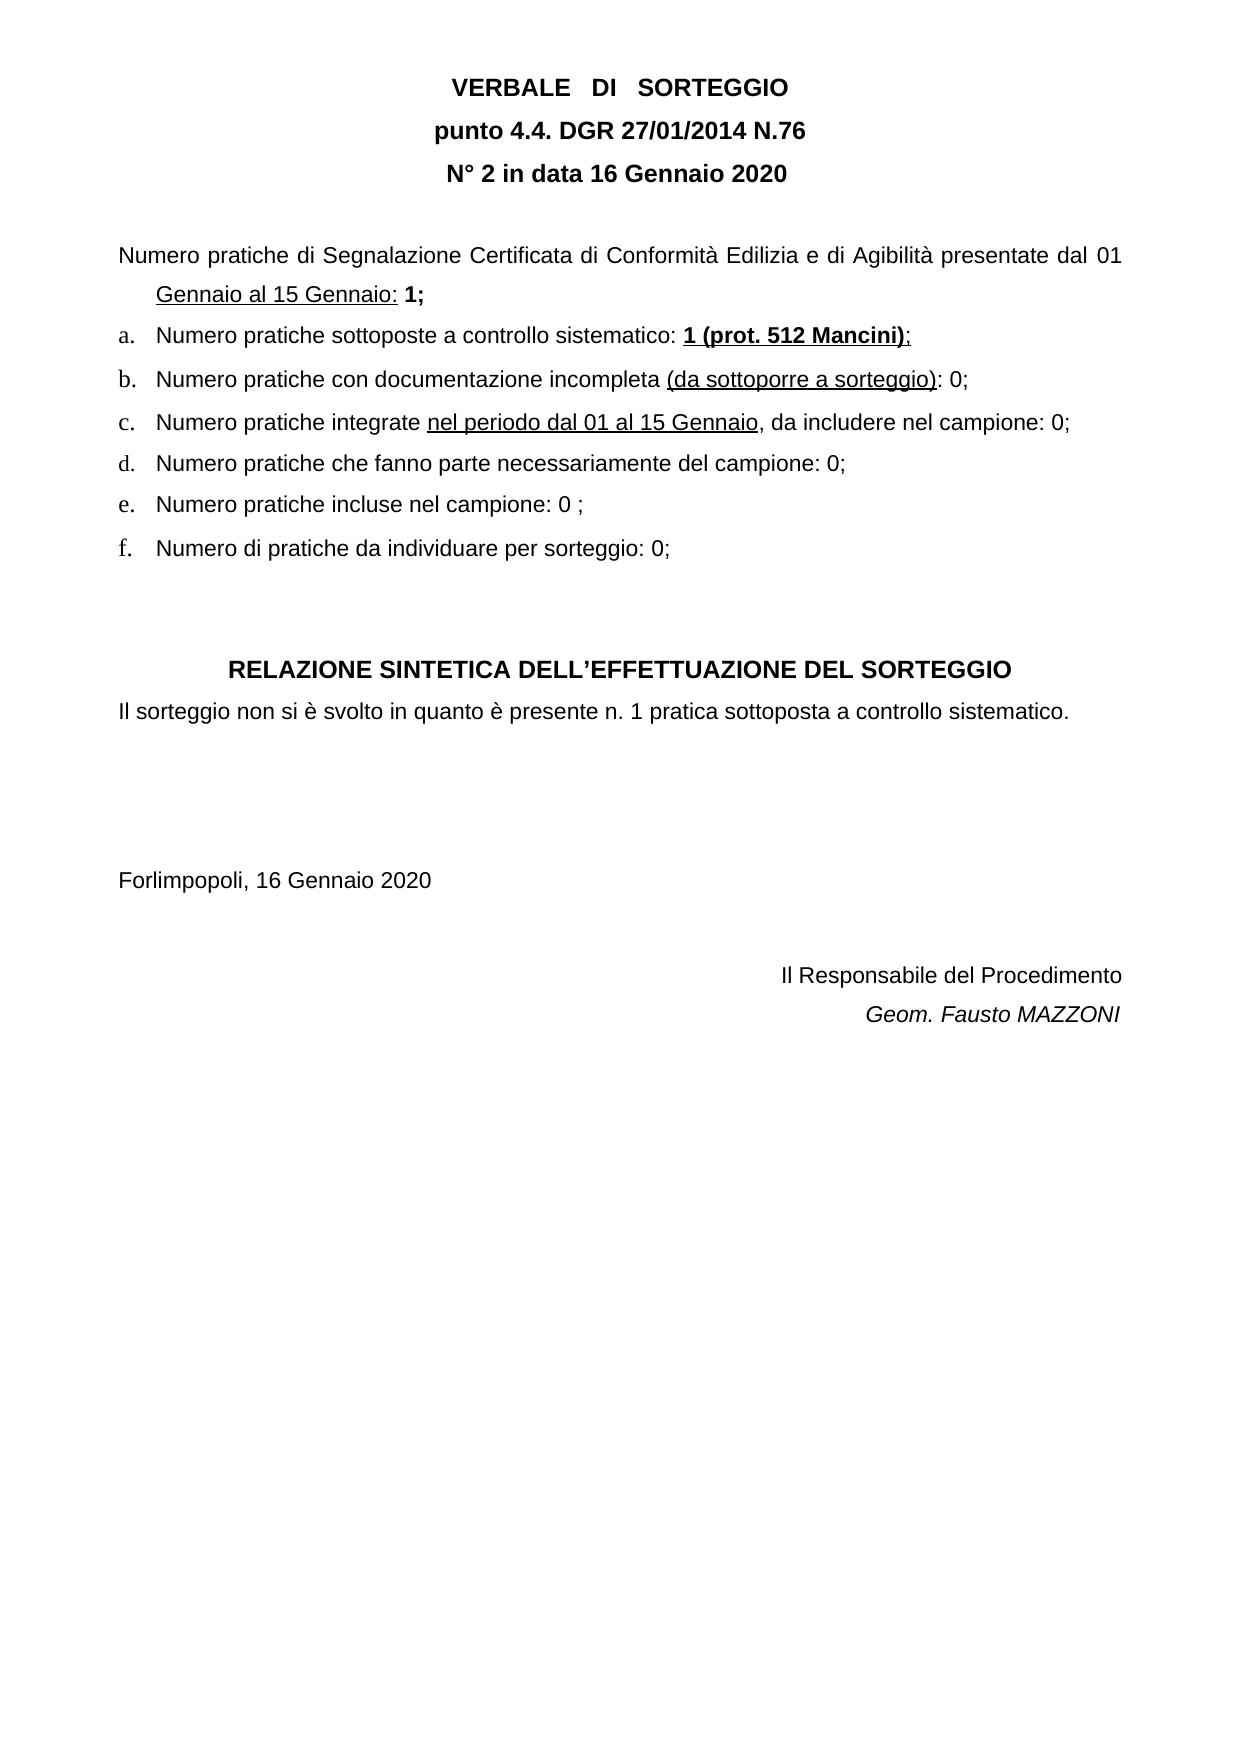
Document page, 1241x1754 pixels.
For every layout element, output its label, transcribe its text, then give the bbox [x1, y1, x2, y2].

text punto 4.4. DGR 27/01/2014 N.76 [118, 116, 1122, 144]
subtitle Numero pratiche di Segnalazione Certificata di Conformità Edilizia e di Agibilità presentate dal 01 Gennaio al 15 Gennaio: 1; [118, 242, 1122, 307]
text N° 2 in data 16 Gennaio 2020 [118, 159, 1122, 188]
text Il sorteggio non si è svolto in quanto è presente n. 1 pratica sottoposta a controllo sistematico. [118, 698, 1122, 724]
text VERBALE DI SORTEGGIO [118, 73, 1122, 101]
subtitle RELAZIONE SINTETICA DELL’EFFETTUAZIONE DEL SORTEGGIO [118, 655, 1122, 683]
list Numero pratiche integrate nel periodo dal 01 al 15 Gennaio, da includere nel campione: 0; [118, 407, 1122, 436]
subtitle Il Responsabile del Procedimento [118, 962, 1122, 988]
list Numero di pratiche da individuare per sorteggio: 0; [118, 533, 1122, 561]
subtitle Forlimpopoli, 16 Gennaio 2020 [118, 867, 1122, 894]
list Numero pratiche incluse nel campione: 0 ; [118, 489, 1122, 518]
list Numero pratiche con documentazione incompleta (da sottoporre a sorteggio): 0; [118, 364, 1122, 392]
list Numero pratiche che fanno parte necessariamente del campione: 0; [118, 450, 1122, 476]
list Numero pratiche sottoposte a controllo sistematico: 1 (prot. 512 Mancini); [118, 321, 1122, 349]
subtitle Geom. Fausto MAZZONI [118, 1001, 1122, 1028]
